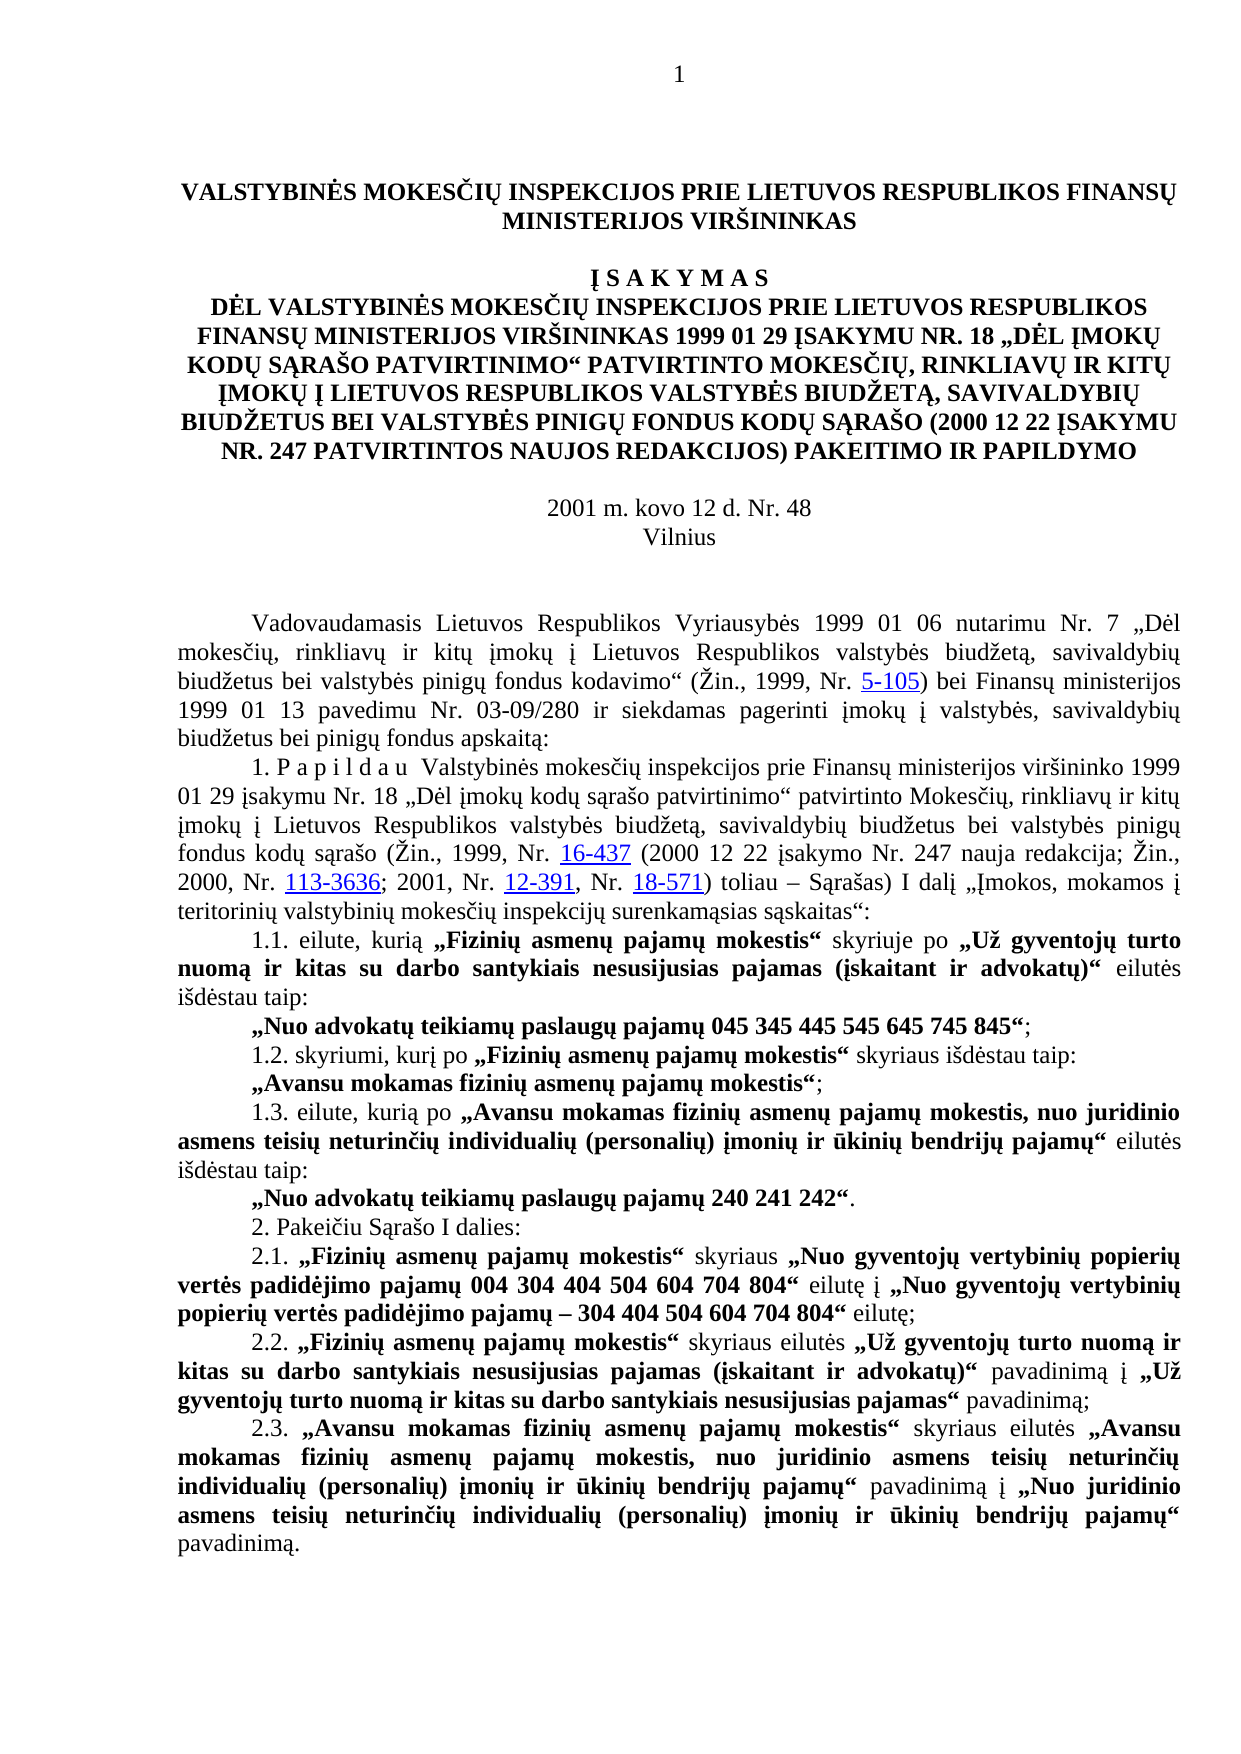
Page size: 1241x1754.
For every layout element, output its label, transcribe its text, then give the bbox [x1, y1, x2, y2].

text 2.1. „Fizinių asmenų pajamų mokestis“ skyriaus „Nuo gyventojų vertybinių popierių vertės padidėjimo pajamų 004 304 404 504 604 704 804“ eilutę į „Nuo gyventojų vertybinių popierių vertės padidėjimo pajamų – 304 404 504 604 704 804“ eilutę; [177, 1241, 1181, 1327]
text „Avansu mokamas fizinių asmenų pajamų mokestis“; [177, 1068, 1181, 1097]
text „Nuo advokatų teikiamų paslaugų pajamų 240 241 242“. [177, 1183, 1181, 1212]
text Į S A K Y M A S [177, 263, 1181, 292]
text 1. Papildau Valstybinės mokesčių inspekcijos prie Finansų ministerijos viršininko 1999 01 29 įsakymu Nr. 18 „Dėl įmokų kodų sąrašo patvirtinimo“ patvirtinto Mokesčių, rinkliavų ir kitų įmokų į Lietuvos Respublikos valstybės biudžetą, savivaldybių biudžetus bei valstybės pinigų fondus kodų sąrašo (Žin., 1999, Nr. 16-437 (2000 12 22 įsakymo Nr. 247 nauja redakcija; Žin., 2000, Nr. 113-3636; 2001, Nr. 12-391, Nr. 18-571) toliau – Sąrašas) I dalį „Įmokos, mokamos į teritorinių valstybinių mokesčių inspekcijų surenkamąsias sąskaitas“: [177, 752, 1181, 925]
text 2001 m. kovo 12 d. Nr. 48 [177, 493, 1181, 522]
text 2. Pakeičiu Sąrašo I dalies: [177, 1212, 1181, 1241]
text Vilnius [177, 522, 1181, 551]
text 1.3. eilute, kurią po „Avansu mokamas fizinių asmenų pajamų mokestis, nuo juridinio asmens teisių neturinčių individualių (personalių) įmonių ir ūkinių bendrijų pajamų“ eilutės išdėstau taip: [177, 1097, 1181, 1183]
text 1.1. eilute, kurią „Fizinių asmenų pajamų mokestis“ skyriuje po „Už gyventojų turto nuomą ir kitas su darbo santykiais nesusijusias pajamas (įskaitant ir advokatų)“ eilutės išdėstau taip: [177, 925, 1181, 1011]
text DĖL VALSTYBINĖS MOKESČIŲ INSPEKCIJOS PRIE LIETUVOS RESPUBLIKOS FINANSŲ MINISTERIJOS VIRŠININKAS 1999 01 29 ĮSAKYMU NR. 18 „DĖL ĮMOKŲ KODŲ SĄRAŠO PATVIRTINIMO“ PATVIRTINTO MOKESČIŲ, RINKLIAVŲ IR KITŲ ĮMOKŲ Į LIETUVOS RESPUBLIKOS VALSTYBĖS BIUDŽETĄ, SAVIVALDYBIŲ BIUDŽETUS BEI VALSTYBĖS PINIGŲ FONDUS KODŲ SĄRAŠO (2000 12 22 ĮSAKYMU NR. 247 PATVIRTINTOS NAUJOS REDAKCIJOS) PAKEITIMO IR PAPILDYMO [177, 292, 1181, 465]
text VALSTYBINĖS MOKESČIŲ INSPEKCIJOS PRIE LIETUVOS RESPUBLIKOS FINANSŲ MINISTERIJOS VIRŠININKAS [177, 177, 1181, 235]
text 2.3. „Avansu mokamas fizinių asmenų pajamų mokestis“ skyriaus eilutės „Avansu mokamas fizinių asmenų pajamų mokestis, nuo juridinio asmens teisių neturinčių individualių (personalių) įmonių ir ūkinių bendrijų pajamų“ pavadinimą į „Nuo juridinio asmens teisių neturinčių individualių (personalių) įmonių ir ūkinių bendrijų pajamų“ pavadinimą. [177, 1413, 1181, 1557]
text „Nuo advokatų teikiamų paslaugų pajamų 045 345 445 545 645 745 845“; [177, 1011, 1181, 1040]
text 2.2. „Fizinių asmenų pajamų mokestis“ skyriaus eilutės „Už gyventojų turto nuomą ir kitas su darbo santykiais nesusijusias pajamas (įskaitant ir advokatų)“ pavadinimą į „Už gyventojų turto nuomą ir kitas su darbo santykiais nesusijusias pajamas“ pavadinimą; [177, 1327, 1181, 1413]
text Vadovaudamasis Lietuvos Respublikos Vyriausybės 1999 01 06 nutarimu Nr. 7 „Dėl mokesčių, rinkliavų ir kitų įmokų į Lietuvos Respublikos valstybės biudžetą, savivaldybių biudžetus bei valstybės pinigų fondus kodavimo“ (Žin., 1999, Nr. 5-105) bei Finansų ministerijos 1999 01 13 pavedimu Nr. 03-09/280 ir siekdamas pagerinti įmokų į valstybės, savivaldybių biudžetus bei pinigų fondus apskaitą: [177, 608, 1181, 752]
text 1.2. skyriumi, kurį po „Fizinių asmenų pajamų mokestis“ skyriaus išdėstau taip: [177, 1040, 1181, 1068]
